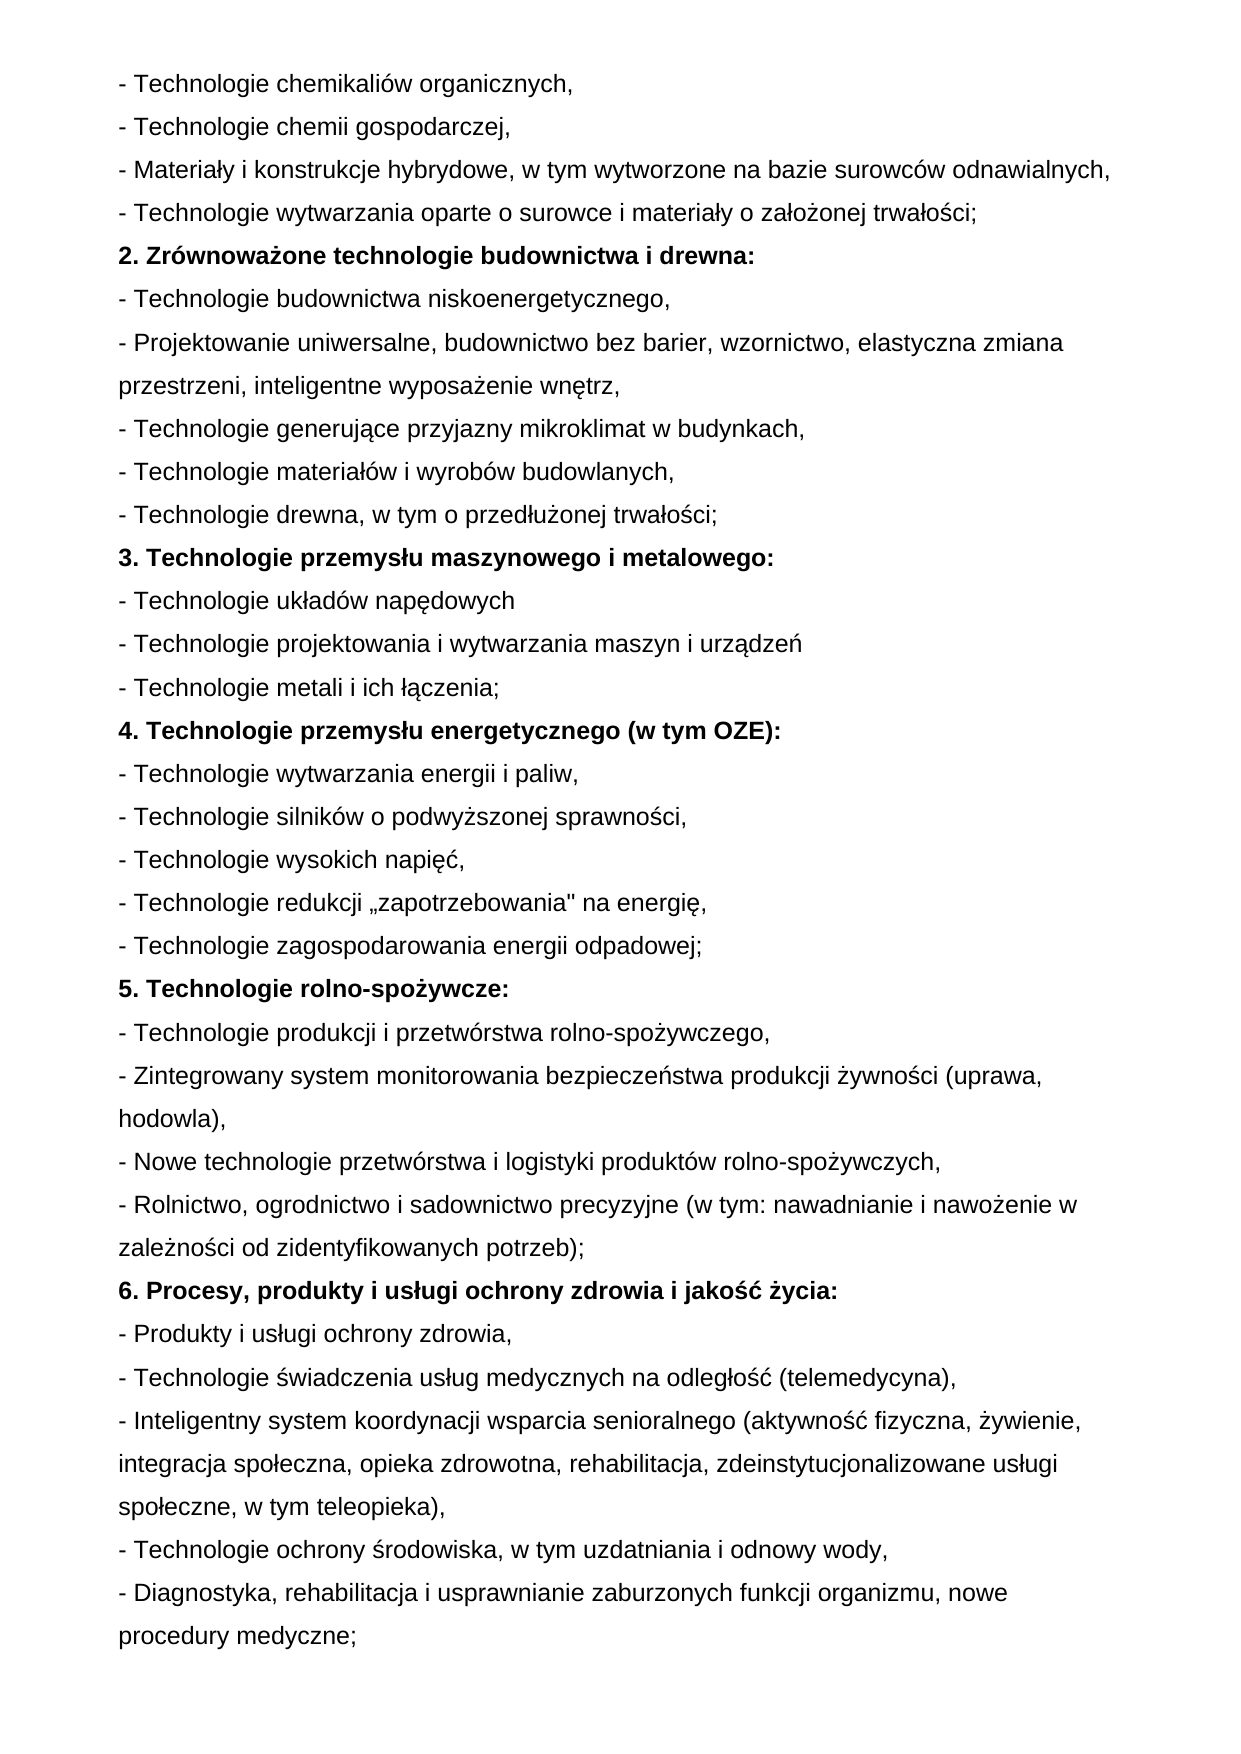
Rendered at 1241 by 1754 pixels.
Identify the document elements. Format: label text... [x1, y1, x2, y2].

text - Technologie chemikaliów organicznych, - Technologie chemii gospodarczej, - Materiały i konstrukcje hybrydowe, w tym wytworzone na bazie surowców odnawialnych, - Technologie wytwarzania oparte o surowce i materiały o założonej trwałości; 2. Zrównoważone technologie budownictwa i drewna: - Technologie budownictwa niskoenergetycznego, - Projektowanie uniwersalne, budownictwo bez barier, wzornictwo, elastyczna zmiana przestrzeni, inteligentne wyposażenie wnętrz, - Technologie generujące przyjazny mikroklimat w budynkach, - Technologie materiałów i wyrobów budowlanych, - Technologie drewna, w tym o przedłużonej trwałości; 3. Technologie przemysłu maszynowego i metalowego: - Technologie układów napędowych - Technologie projektowania i wytwarzania maszyn i urządzeń - Technologie metali i ich łączenia; 4. Technologie przemysłu energetycznego (w tym OZE): - Technologie wytwarzania energii i paliw, - Technologie silników o podwyższonej sprawności, - Technologie wysokich napięć, - Technologie redukcji „zapotrzebowania" na energię, - Technologie zagospodarowania energii odpadowej; 5. Technologie rolno-spożywcze: - Technologie produkcji i przetwórstwa rolno-spożywczego, - Zintegrowany system monitorowania bezpieczeństwa produkcji żywności (uprawa, hodowla), - Nowe technologie przetwórstwa i logistyki produktów rolno-spożywczych, - Rolnictwo, ogrodnictwo i sadownictwo precyzyjne (w tym: nawadnianie i nawożenie w zależności od zidentyfikowanych potrzeb); 6. Procesy, produkty i usługi ochrony zdrowia i jakość życia: - Produkty i usługi ochrony zdrowia, - Technologie świadczenia usług medycznych na odległość (telemedycyna), - Inteligentny system koordynacji wsparcia senioralnego (aktywność fizyczna, żywienie, integracja społeczna, opieka zdrowotna, rehabilitacja, zdeinstytucjonalizowane usługi społeczne, w tym teleopieka), - Technologie ochrony środowiska, w tym uzdatniania i odnowy wody, - Diagnostyka, rehabilitacja i usprawnianie zaburzonych funkcji organizmu, nowe procedury medyczne; [118, 69, 1122, 1650]
